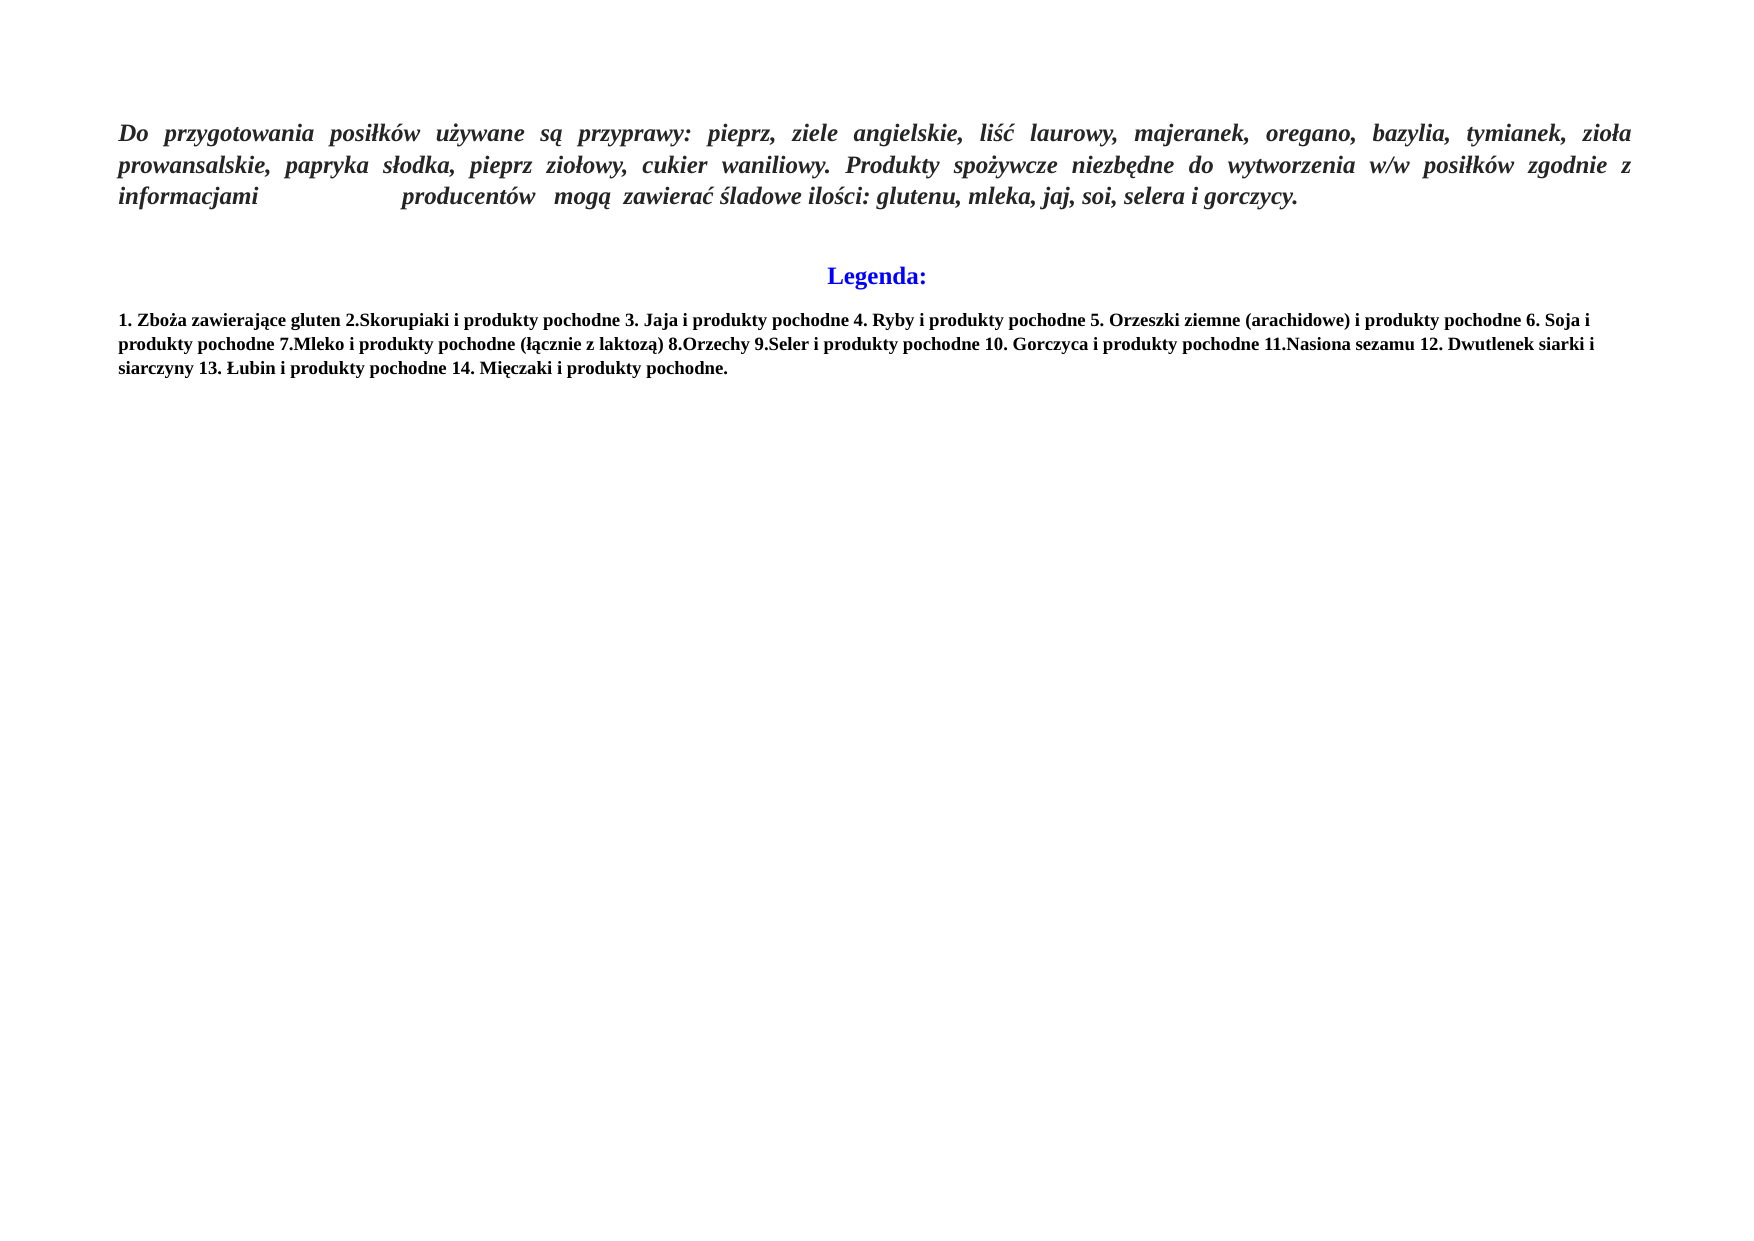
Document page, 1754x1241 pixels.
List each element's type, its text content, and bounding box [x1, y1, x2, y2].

text Legenda: [118, 261, 1636, 290]
text 1. Zboża zawierające gluten 2.Skorupiaki i produkty pochodne 3. Jaja i produkty pochodne 4. Ryby i produkty pochodne 5. Orzeszki ziemne (arachidowe) i produkty pochodne 6. Soja i produkty pochodne 7.Mleko i produkty pochodne (łącznie z laktozą) 8.Orzechy 9.Seler i produkty pochodne 10. Gorczyca i produkty pochodne 11.Nasiona sezamu 12. Dwutlenek siarki i siarczyny 13. Łubin i produkty pochodne 14. Mięczaki i produkty pochodne. [118, 309, 1636, 378]
text Do przygotowania posiłków używane są przyprawy: pieprz, ziele angielskie, liść laurowy, majeranek, oregano, bazylia, tymianek, zioła prowansalskie, papryka słodka, pieprz ziołowy, cukier waniliowy. Produkty spożywcze niezbędne do wytworzenia w/w posiłków zgodnie z informacjami producentów mogą zawierać śladowe ilości: glutenu, mleka, jaj, soi, selera i gorczycy. [118, 118, 1636, 210]
